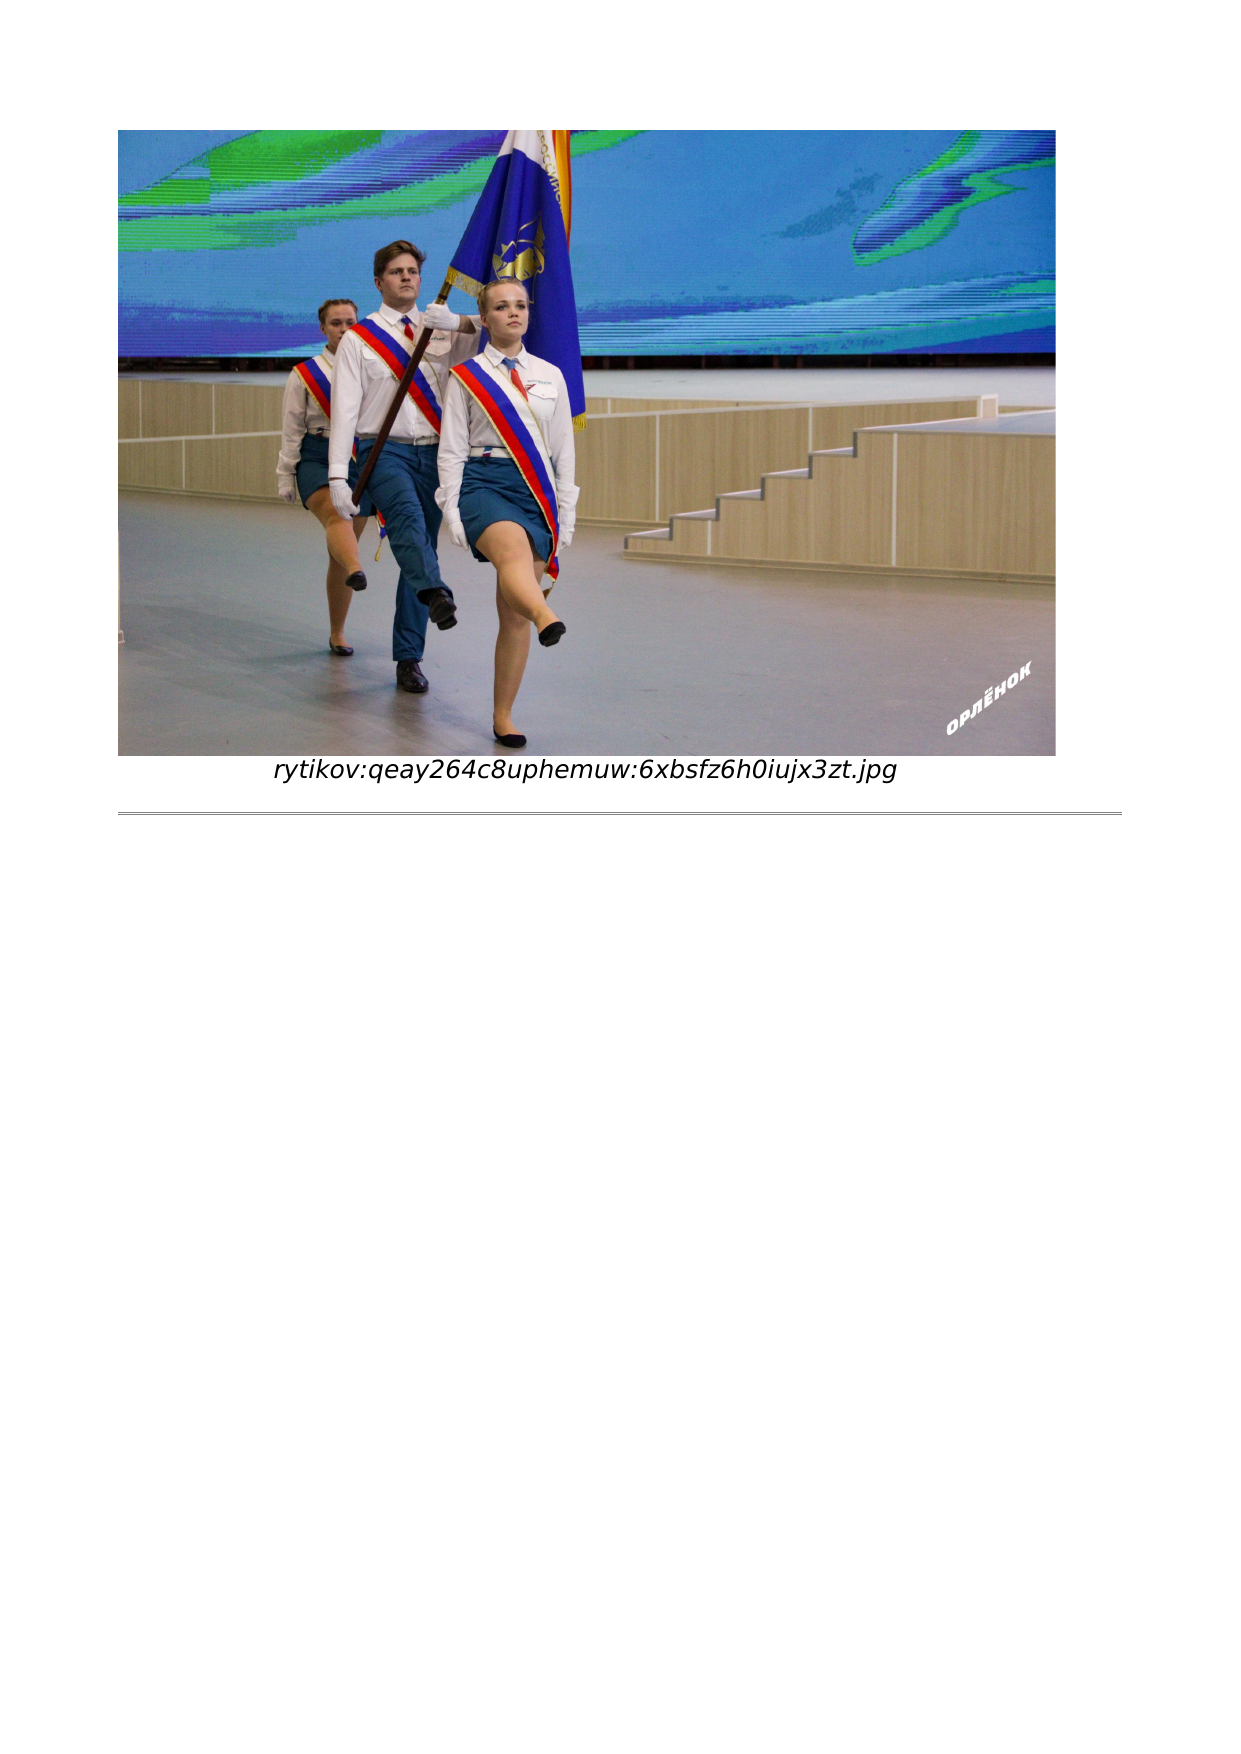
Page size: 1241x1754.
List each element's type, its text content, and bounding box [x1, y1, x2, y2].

text rytikov:qeay264c8uphemuw:6xbsfz6h0iujx3zt.jpg [118, 756, 1056, 785]
picture [118, 130, 1056, 756]
